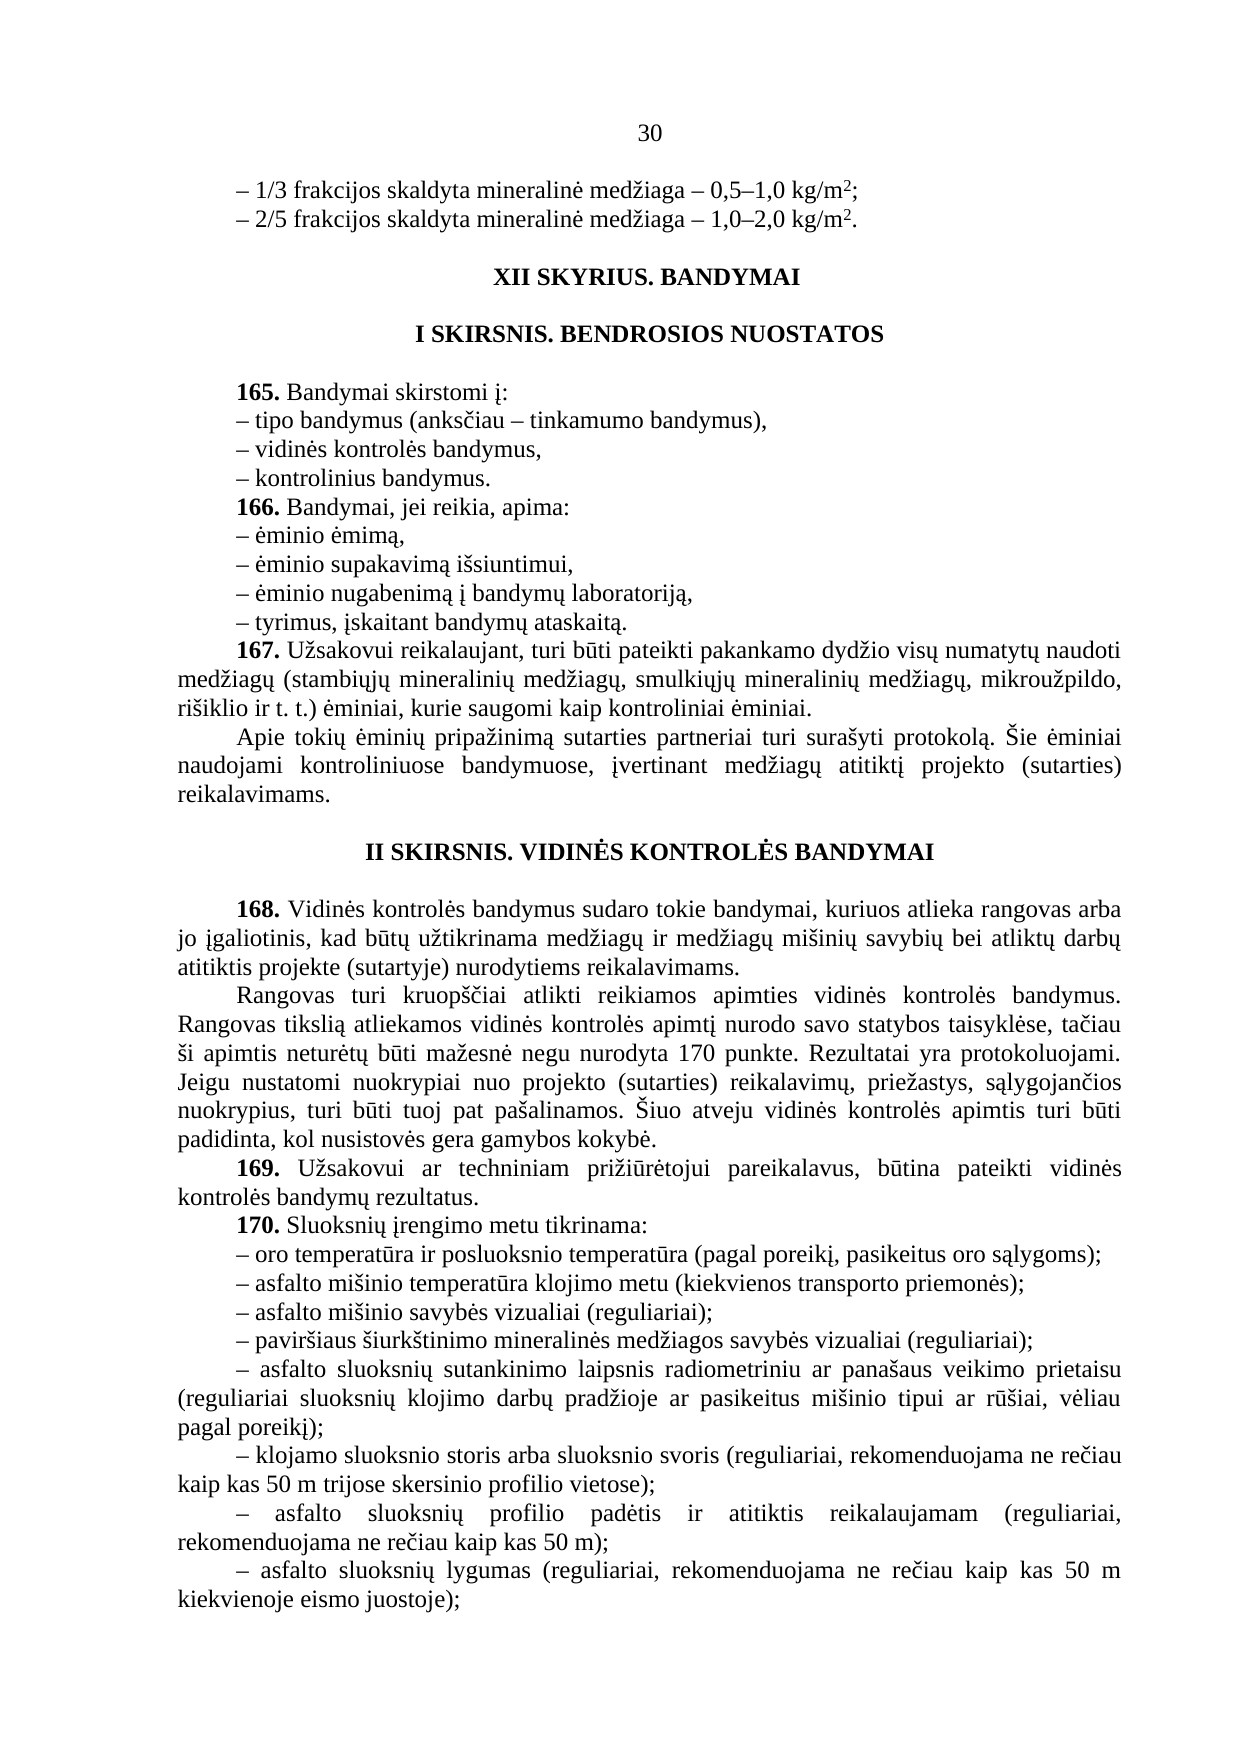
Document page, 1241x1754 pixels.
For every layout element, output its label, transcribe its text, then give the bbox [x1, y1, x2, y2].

text Apie tokių ėminių pripažinimą sutarties partneriai turi surašyti protokolą. Šie ėminiai naudojami kontroliniuose bandymuose, įvertinant medžiagų atitiktį projekto (sutarties) reikalavimams. [177, 722, 1122, 808]
text – asfalto sluoksnių profilio padėtis ir atitiktis reikalaujamam (reguliariai, rekomenduojama ne rečiau kaip kas 50 m); [177, 1498, 1122, 1556]
text I SKIRSNIS. BENDROSIOS NUOSTATOS [177, 319, 1122, 348]
text – asfalto mišinio savybės vizualiai (reguliariai); [177, 1297, 1122, 1326]
text – paviršiaus šiurkštinimo mineralinės medžiagos savybės vizualiai (reguliariai); [177, 1326, 1122, 1354]
text – asfalto sluoksnių lygumas (reguliariai, rekomenduojama ne rečiau kaip kas 50 m kiekvienoje eismo juostoje); [177, 1556, 1122, 1613]
text 165. Bandymai skirstomi į: [177, 377, 1122, 406]
text 170. Sluoksnių įrengimo metu tikrinama: [177, 1211, 1122, 1239]
text XII SKYRIUS. BANDYMAI [177, 262, 1122, 291]
text – oro temperatūra ir posluoksnio temperatūra (pagal poreikį, pasikeitus oro sąlygoms); [177, 1239, 1122, 1268]
text 168. Vidinės kontrolės bandymus sudaro tokie bandymai, kuriuos atlieka rangovas arba jo įgaliotinis, kad būtų užtikrinama medžiagų ir medžiagų mišinių savybių bei atliktų darbų atitiktis projekte (sutartyje) nurodytiems reikalavimams. [177, 894, 1122, 981]
text – asfalto sluoksnių sutankinimo laipsnis radiometriniu ar panašaus veikimo prietaisu (reguliariai sluoksnių klojimo darbų pradžioje ar pasikeitus mišinio tipui ar rūšiai, vėliau pagal poreikį); [177, 1354, 1122, 1441]
text – tyrimus, įskaitant bandymų ataskaitą. [177, 607, 1122, 636]
text – vidinės kontrolės bandymus, [177, 434, 1122, 463]
text – ėminio supakavimą išsiuntimui, [177, 549, 1122, 578]
text – ėminio ėmimą, [177, 521, 1122, 549]
text – kontrolinius bandymus. [177, 463, 1122, 492]
text 169. Užsakovui ar techniniam prižiūrėtojui pareikalavus, būtina pateikti vidinės kontrolės bandymų rezultatus. [177, 1153, 1122, 1211]
text – 1/3 frakcijos skaldyta mineralinė medžiaga – 0,5–1,0 kg/m2; [177, 176, 1122, 204]
text Rangovas turi kruopščiai atlikti reikiamos apimties vidinės kontrolės bandymus. Rangovas tikslią atliekamos vidinės kontrolės apimtį nurodo savo statybos taisyklėse, tačiau ši apimtis neturėtų būti mažesnė negu nurodyta 170 punkte. Rezultatai yra protokoluojami. Jeigu nustatomi nuokrypiai nuo projekto (sutarties) reikalavimų, priežastys, sąlygojančios nuokrypius, turi būti tuoj pat pašalinamos. Šiuo atveju vidinės kontrolės apimtis turi būti padidinta, kol nusistovės gera gamybos kokybė. [177, 981, 1122, 1153]
text II SKIRSNIS. VIDINĖS KONTROLĖS BANDYMAI [177, 837, 1122, 866]
text – klojamo sluoksnio storis arba sluoksnio svoris (reguliariai, rekomenduojama ne rečiau kaip kas 50 m trijose skersinio profilio vietose); [177, 1441, 1122, 1498]
text 166. Bandymai, jei reikia, apima: [177, 492, 1122, 521]
text – tipo bandymus (anksčiau – tinkamumo bandymus), [177, 406, 1122, 434]
text 167. Užsakovui reikalaujant, turi būti pateikti pakankamo dydžio visų numatytų naudoti medžiagų (stambiųjų mineralinių medžiagų, smulkiųjų mineralinių medžiagų, mikroužpildo, rišiklio ir t. t.) ėminiai, kurie saugomi kaip kontroliniai ėminiai. [177, 636, 1122, 722]
text – 2/5 frakcijos skaldyta mineralinė medžiaga – 1,0–2,0 kg/m2. [177, 204, 1122, 233]
text – ėminio nugabenimą į bandymų laboratoriją, [177, 578, 1122, 607]
text – asfalto mišinio temperatūra klojimo metu (kiekvienos transporto priemonės); [177, 1268, 1122, 1297]
